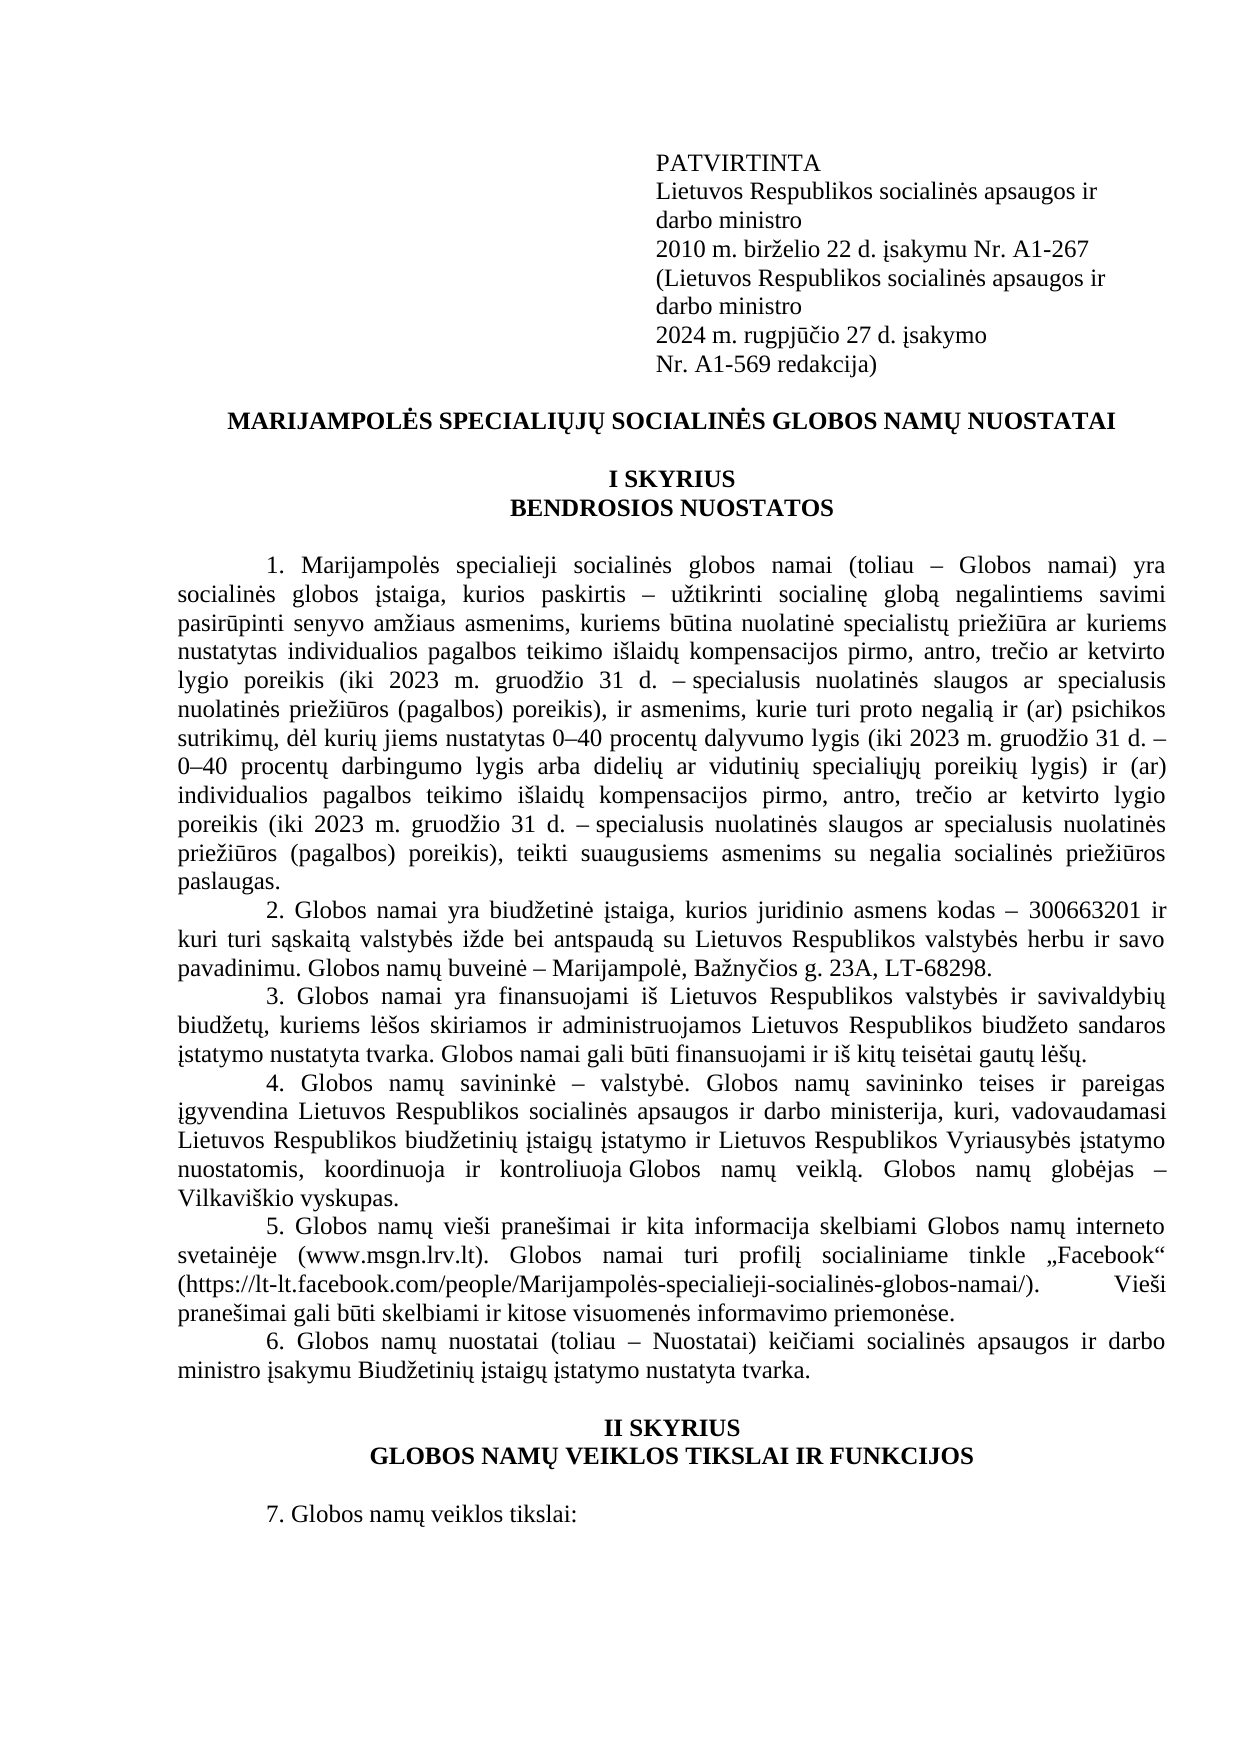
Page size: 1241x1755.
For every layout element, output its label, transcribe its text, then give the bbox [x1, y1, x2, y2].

text PATVIRTINTA [177, 148, 1166, 176]
text (Lietuvos Respublikos socialinės apsaugos ir [177, 263, 1166, 291]
text 2024 m. rugpjūčio 27 d. įsakymo [177, 320, 1166, 349]
text I SKYRIUS [177, 464, 1166, 493]
text MARIJAMPOLĖS SPECIALIŲJŲ SOCIALINĖS GLOBOS NAMŲ NUOSTATAI [177, 406, 1166, 435]
text 6. Globos namų nuostatai (toliau – Nuostatai) keičiami socialinės apsaugos ir darbo ministro įsakymu Biudžetinių įstaigų įstatymo nustatyta tvarka. [177, 1326, 1166, 1384]
text GLOBOS NAMŲ VEIKLOS TIKSLAI IR FUNKCIJOS [177, 1441, 1166, 1470]
text 7. Globos namų veiklos tikslai: [177, 1499, 1166, 1528]
text 4. Globos namų savininkė – valstybė. Globos namų savininko teises ir pareigas įgyvendina Lietuvos Respublikos socialinės apsaugos ir darbo ministerija, kuri, vadovaudamasi Lietuvos Respublikos biudžetinių įstaigų įstatymo ir Lietuvos Respublikos Vyriausybės įstatymo nuostatomis, koordinuoja ir kontroliuoja Globos namų veiklą. Globos namų globėjas – Vilkaviškio vyskupas. [177, 1068, 1166, 1211]
text 3. Globos namai yra finansuojami iš Lietuvos Respublikos valstybės ir savivaldybių biudžetų, kuriems lėšos skiriamos ir administruojamos Lietuvos Respublikos biudžeto sandaros įstatymo nustatyta tvarka. Globos namai gali būti finansuojami ir iš kitų teisėtai gautų lėšų. [177, 981, 1166, 1068]
text darbo ministro [177, 291, 1166, 320]
text darbo ministro [177, 205, 1166, 234]
text 1. Marijampolės specialieji socialinės globos namai (toliau – Globos namai) yra socialinės globos įstaiga, kurios paskirtis – užtikrinti socialinę globą negalintiems savimi pasirūpinti senyvo amžiaus asmenims, kuriems būtina nuolatinė specialistų priežiūra ar kuriems nustatytas individualios pagalbos teikimo išlaidų kompensacijos pirmo, antro, trečio ar ketvirto lygio poreikis (iki 2023 m. gruodžio 31 d. – specialusis nuolatinės slaugos ar specialusis nuolatinės priežiūros (pagalbos) poreikis), ir asmenims, kurie turi proto negalią ir (ar) psichikos sutrikimų, dėl kurių jiems nustatytas 0–40 procentų dalyvumo lygis (iki 2023 m. gruodžio 31 d. – 0–40 procentų darbingumo lygis arba didelių ar vidutinių specialiųjų poreikių lygis) ir (ar) individualios pagalbos teikimo išlaidų kompensacijos pirmo, antro, trečio ar ketvirto lygio poreikis (iki 2023 m. gruodžio 31 d. – specialusis nuolatinės slaugos ar specialusis nuolatinės priežiūros (pagalbos) poreikis), teikti suaugusiems asmenims su negalia socialinės priežiūros paslaugas. [177, 550, 1166, 895]
text 5. Globos namų vieši pranešimai ir kita informacija skelbiami Globos namų interneto svetainėje (www.msgn.lrv.lt). Globos namai turi profilį socialiniame tinkle „Facebook“ (https://lt‑lt.facebook.com/people/Marijampolės-specialieji-socialinės-globos-namai/). Vieši pranešimai gali būti skelbiami ir kitose visuomenės informavimo priemonėse. [177, 1211, 1166, 1326]
text Lietuvos Respublikos socialinės apsaugos ir [177, 176, 1166, 205]
text Nr. A1-569 redakcija) [177, 349, 1166, 378]
text BENDROSIOS NUOSTATOS [177, 493, 1166, 521]
text II SKYRIUS [177, 1413, 1166, 1441]
text 2010 m. birželio 22 d. įsakymu Nr. A1-267 [177, 234, 1166, 263]
text 2. Globos namai yra biudžetinė įstaiga, kurios juridinio asmens kodas – 300663201 ir kuri turi sąskaitą valstybės ižde bei antspaudą su Lietuvos Respublikos valstybės herbu ir savo pavadinimu. Globos namų buveinė – Marijampolė, Bažnyčios g. 23A, LT-68298. [177, 895, 1166, 981]
